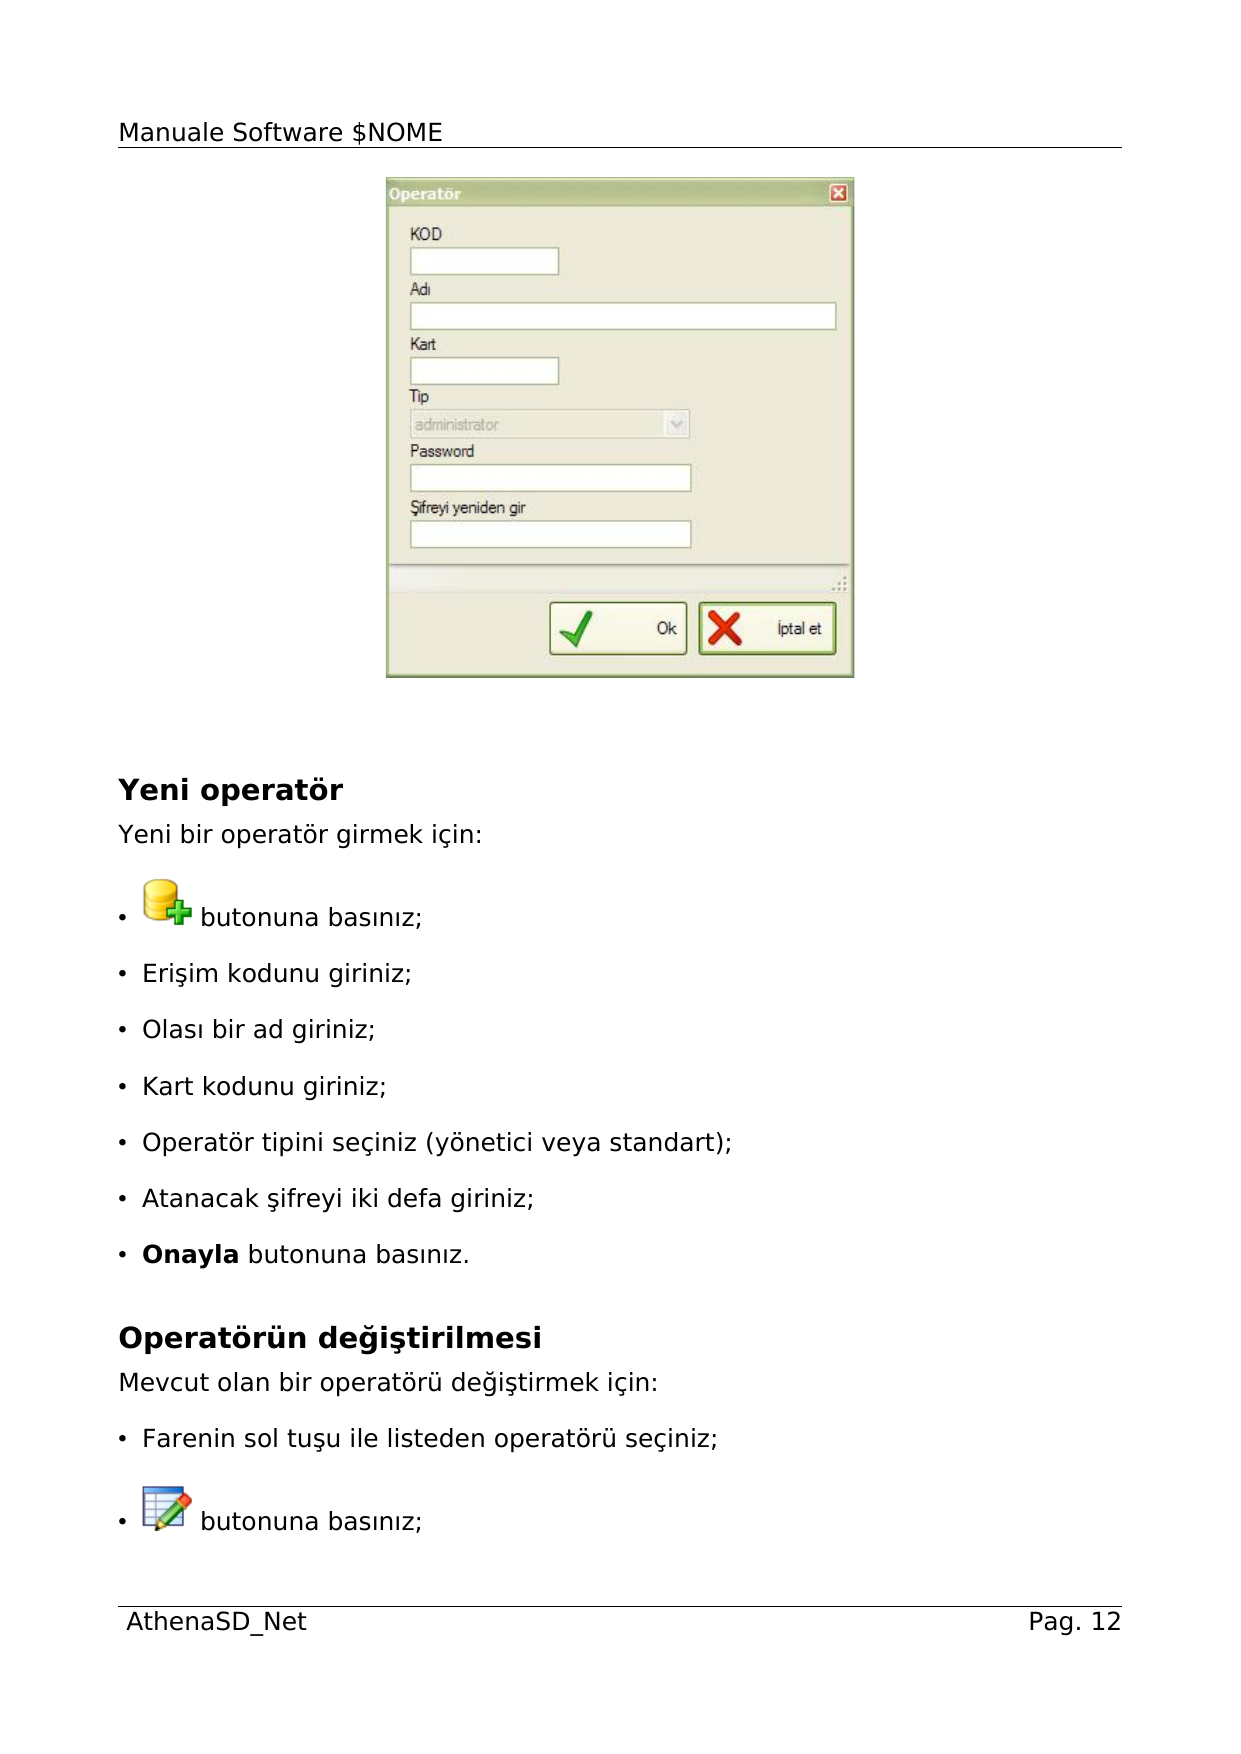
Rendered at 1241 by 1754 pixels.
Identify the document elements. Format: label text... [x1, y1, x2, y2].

subtitle Operatörün değiştirilmesi [118, 1322, 1122, 1356]
list Kart kodunu giriniz; [118, 1072, 1122, 1101]
list Erişim kodunu giriniz; [118, 959, 1122, 988]
list Farenin sol tuşu ile listeden operatörü seçiniz; [118, 1424, 1122, 1454]
list Olası bir ad giriniz; [118, 1016, 1122, 1045]
list butonuna basınız; [118, 1481, 1122, 1537]
text Mevcut olan bir operatörü değiştirmek için: [118, 1368, 1122, 1397]
picture [385, 177, 855, 678]
list butonuna basınız; [118, 876, 1122, 932]
list Onayla butonuna basınız. [118, 1241, 1122, 1270]
list Atanacak şifreyi iki defa giriniz; [118, 1184, 1122, 1213]
subtitle Yeni operatör [118, 774, 1122, 808]
list Operatör tipini seçiniz (yönetici veya standart); [118, 1128, 1122, 1157]
picture [141, 876, 192, 927]
text Yeni bir operatör girmek için: [118, 820, 1122, 849]
picture [141, 1480, 192, 1531]
